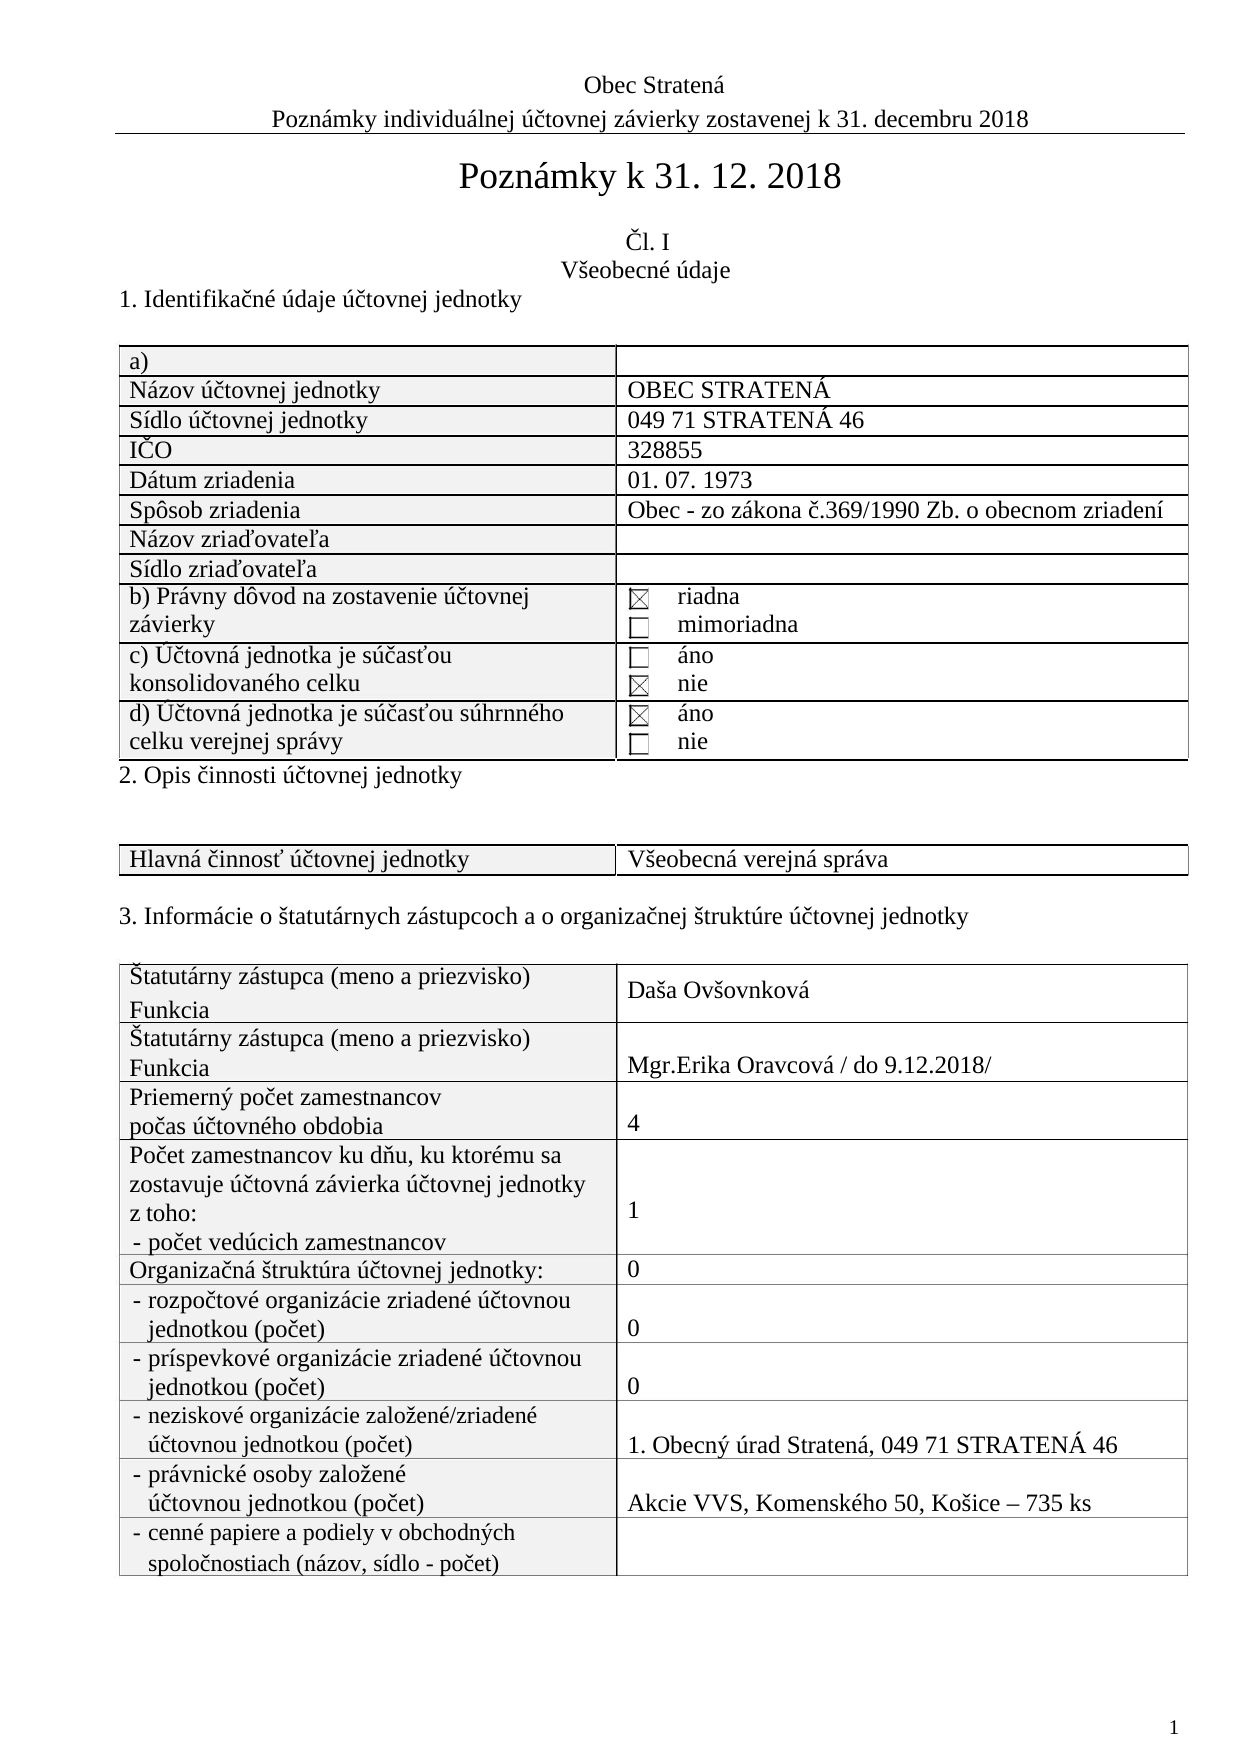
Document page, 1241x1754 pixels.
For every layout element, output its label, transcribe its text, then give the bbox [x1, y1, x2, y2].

table_cell áno [650, 702, 1184, 726]
table_cell riadna [650, 585, 1184, 609]
picture [115, 959, 1192, 1580]
table_cell [617, 761, 1187, 817]
table_header Čl. I [617, 227, 1187, 256]
table_cell [617, 319, 1187, 345]
picture [1185, 341, 1192, 762]
table_cell Všeobecné údaje [119, 256, 1187, 284]
table_cell áno [650, 644, 1184, 668]
text Poznámky individuálnej účtovnej závierky zostavenej k 31. decembru 2018 [119, 104, 1181, 132]
picture [115, 341, 649, 762]
table_cell OBEC STRATENÁ [650, 377, 1184, 404]
table_cell [650, 347, 1184, 375]
table_cell 2. Opis činnosti účtovnej jednotky [119, 763, 614, 817]
table_cell [617, 284, 1187, 319]
table_cell [650, 555, 1184, 583]
picture [115, 842, 620, 879]
table_cell 1. Identifikačné údaje účtovnej jednotky [119, 284, 614, 319]
table_cell nie [650, 668, 1184, 700]
table_cell [119, 818, 614, 841]
table_cell Obec - zo zákona č.369/1990 Zb. o obecnom zriadení [650, 496, 1184, 523]
table_cell mimoriadna [650, 610, 1184, 642]
text Poznámky k 31. 12. 2018 [119, 154, 1181, 197]
picture [1185, 842, 1192, 879]
table_cell 049 71 STRATENÁ 46 [650, 407, 1184, 434]
table_cell 328855 [650, 437, 1184, 464]
table_cell [617, 818, 1187, 844]
table_header [119, 227, 614, 256]
text 3. Informácie o štatutárnych zástupcoch a o organizačnej štruktúre účtovnej jednotky [119, 901, 1187, 930]
table_cell Všeobecná verejná správa [621, 846, 1184, 873]
table_cell nie [650, 726, 1184, 758]
table_cell [650, 526, 1184, 553]
table_cell 01. 07. 1973 [650, 466, 1184, 494]
table_cell [119, 319, 614, 339]
text Obec Stratená [119, 70, 1189, 99]
text 1 [1169, 1715, 1187, 1739]
